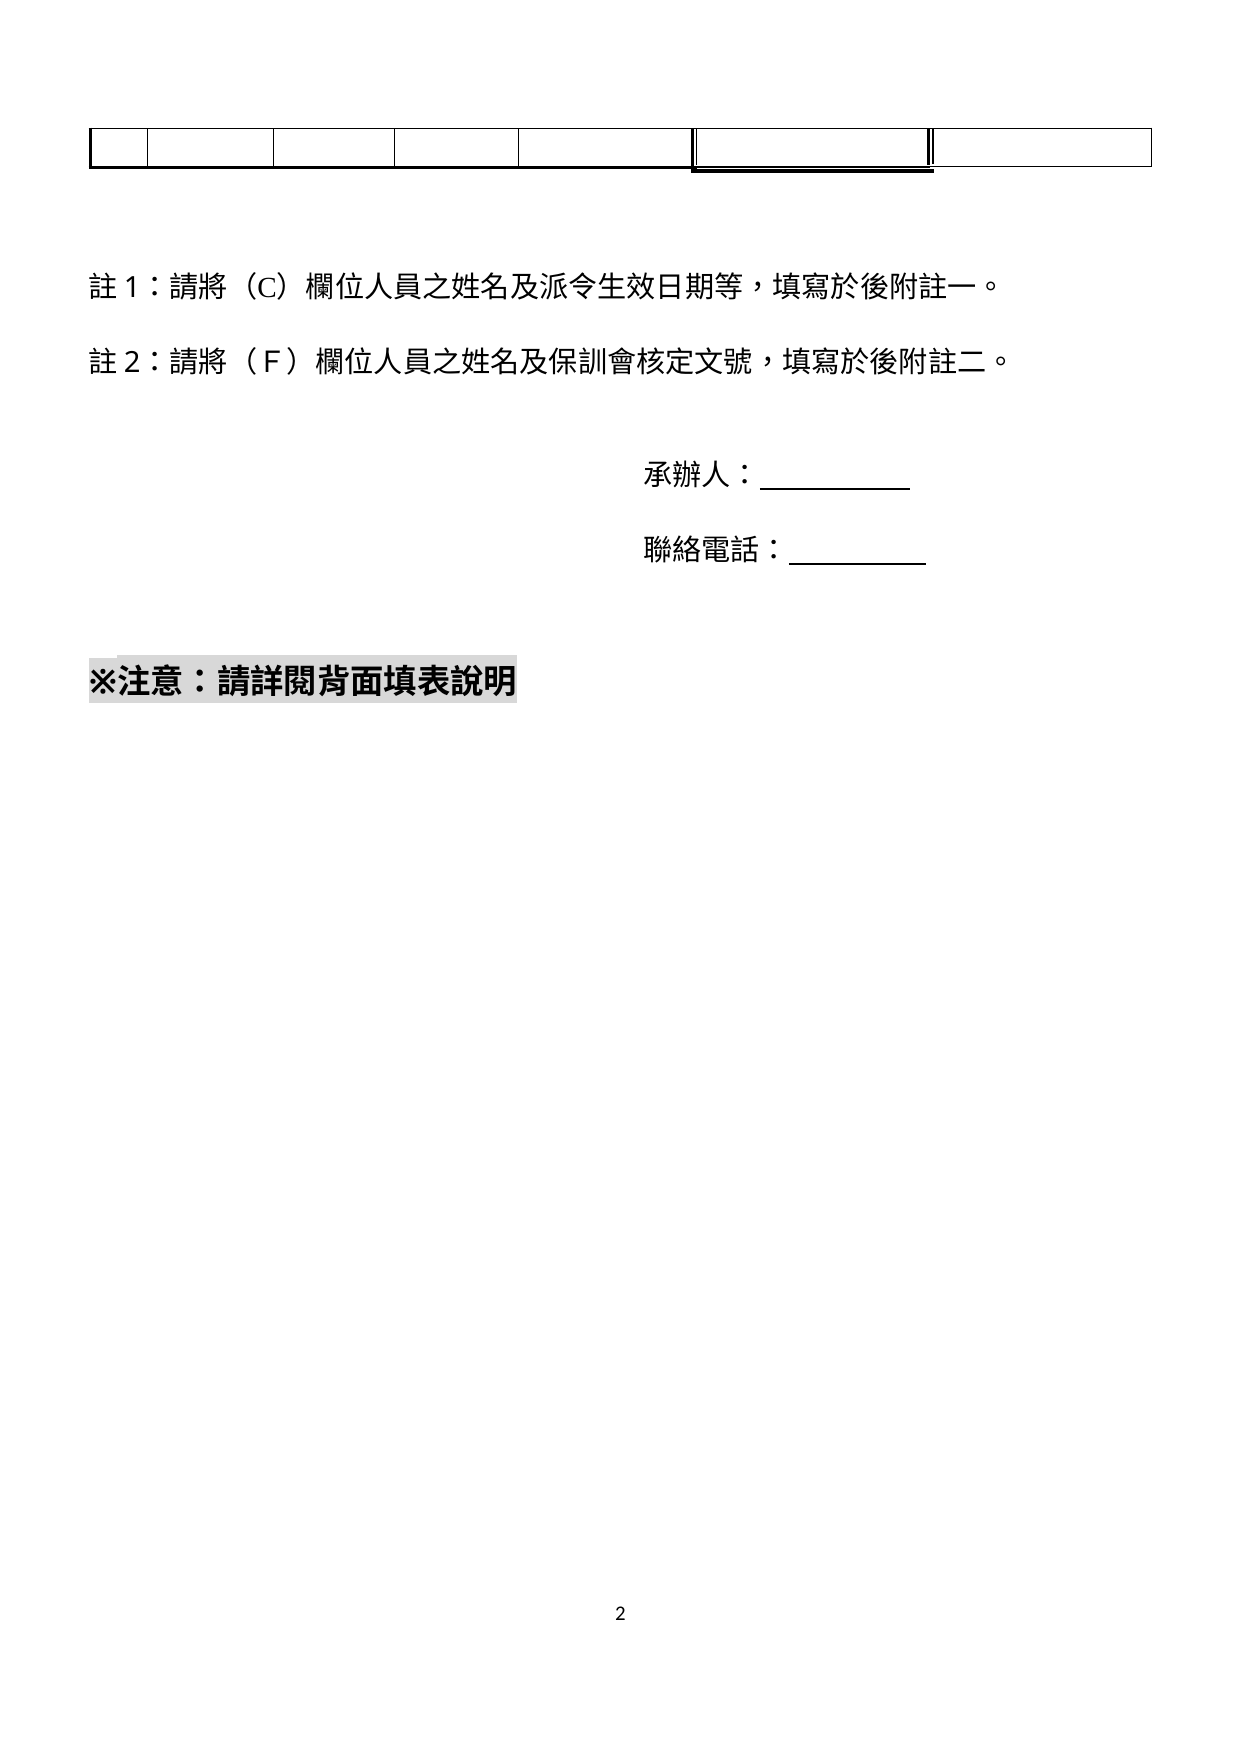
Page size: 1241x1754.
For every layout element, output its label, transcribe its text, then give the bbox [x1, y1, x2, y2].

text 註1：請將（C）欄位人員之姓名及派令生效日期等，填寫於後附註一。 [89, 247, 1152, 322]
table_cell [148, 129, 273, 166]
text ※注意：請詳閱背面填表說明 [89, 641, 1152, 716]
text 承辦人： [89, 435, 1152, 510]
table_cell [519, 129, 691, 166]
text 註2：請將（Ｆ）欄位人員之姓名及保訓會核定文號，填寫於後附註二。 [89, 322, 1152, 397]
table_cell [92, 129, 147, 166]
table_cell [274, 129, 394, 166]
table_cell [930, 129, 1151, 166]
text 聯絡電話： [89, 510, 1152, 585]
table_cell [395, 129, 518, 166]
table_cell [694, 129, 930, 166]
